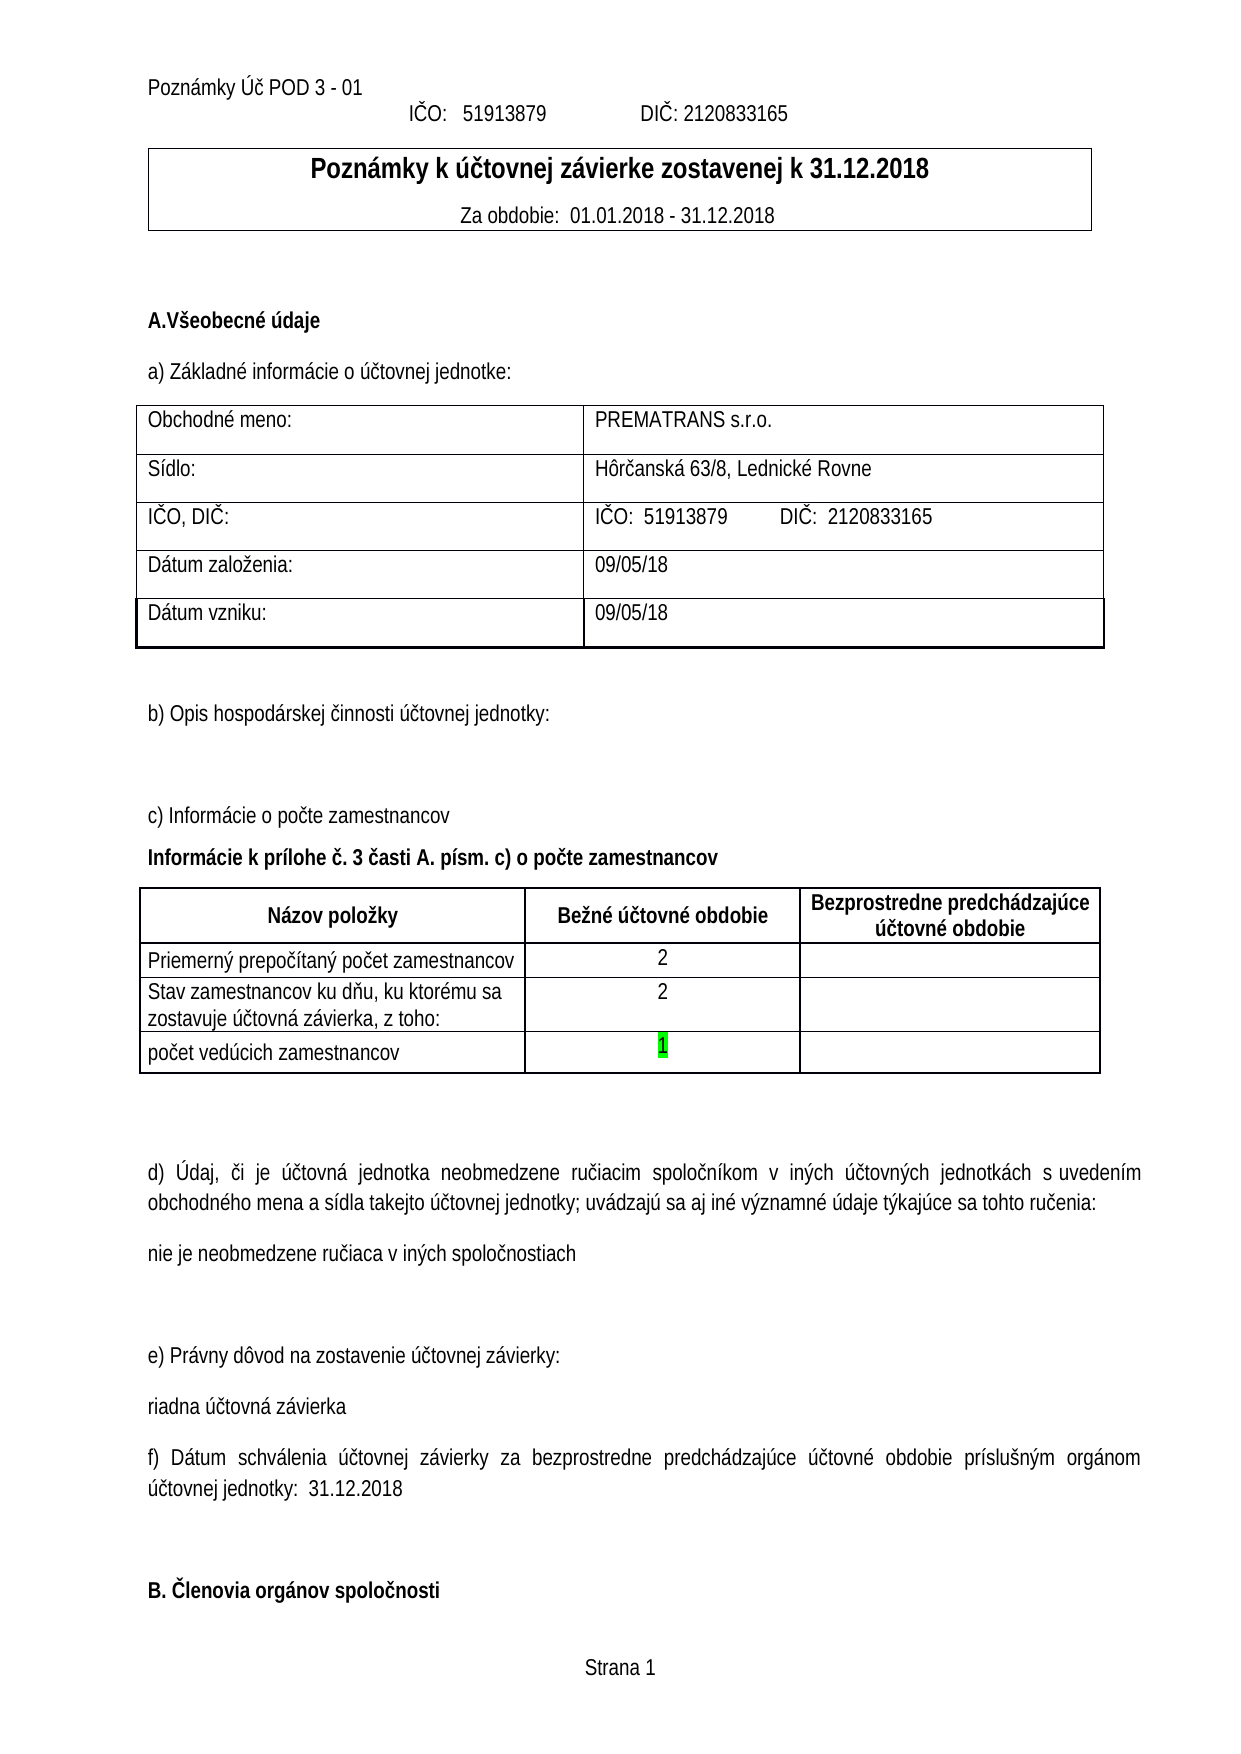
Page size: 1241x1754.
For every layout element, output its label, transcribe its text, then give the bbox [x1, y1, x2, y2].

table_cell [801, 944, 1099, 977]
text Za obdobie: 01.01.2018 - 31.12.2018 [149, 199, 1091, 230]
table_cell 2 [526, 978, 799, 1031]
text c) Informácie o počte zamestnancov [148, 802, 1092, 828]
table_cell 2 [526, 944, 799, 977]
table_header Názov položky [141, 889, 524, 942]
table_cell IČO, DIČ: [137, 503, 583, 550]
table_cell Sídlo: [137, 455, 583, 502]
table_cell Dátum vzniku: [138, 599, 583, 646]
text nie je neobmedzene ručiaca v iných spoločnostiach [148, 1240, 1141, 1267]
text f) Dátum schválenia účtovnej závierky za bezprostredne predchádzajúce účtovné obdobie príslušným orgánom účtovnej jednotky: 31.12.2018 [148, 1444, 1141, 1501]
text Informácie k prílohe č. 3 časti A. písm. c) o počte zamestnancov [148, 844, 1092, 871]
table_cell PREMATRANS s.r.o. [584, 406, 1103, 453]
text riadna účtovná závierka [148, 1393, 1141, 1420]
table_cell 05.09.18 [585, 599, 1103, 646]
text d) Údaj, či je účtovná jednotka neobmedzene ručiacim spoločníkom v iných účtovných jednotkách s uvedením obchodného mena a sídla takejto účtovnej jednotky; uvádzajú sa aj iné významné údaje týkajúce sa tohto ručenia: [148, 1159, 1141, 1216]
table_cell 1 [526, 1032, 799, 1072]
table_cell Dátum založenia: [137, 551, 583, 598]
text e) Právny dôvod na zostavenie účtovnej závierky: [148, 1342, 1141, 1369]
table_cell počet vedúcich zamestnancov [141, 1032, 524, 1072]
table_header Bezprostredne predchádzajúce účtovné obdobie [801, 889, 1099, 942]
text A.Všeobecné údaje [148, 307, 1092, 333]
text Poznámky k účtovnej závierke zostavenej k 31.12.2018 [149, 149, 1091, 184]
table_cell Hôrčanská 63/8, Lednické Rovne [584, 455, 1103, 502]
table_cell Priemerný prepočítaný počet zamestnancov [141, 944, 524, 977]
table_header Bežné účtovné obdobie [526, 889, 799, 942]
table_header a) Základné informácie o účtovnej jednotke: [136, 358, 1104, 405]
text B. Členovia orgánov spoločnosti [148, 1577, 1141, 1603]
table_cell Obchodné meno: [137, 406, 583, 453]
table_cell [801, 1032, 1099, 1072]
table_cell 05.09.18 [584, 551, 1103, 598]
table_cell [801, 978, 1099, 1031]
table_cell IČO: 51913879 DIČ: 2120833165 [584, 503, 1103, 550]
table_cell Stav zamestnancov ku dňu, ku ktorému sa zostavuje účtovná závierka, z toho: [141, 978, 524, 1031]
text b) Opis hospodárskej činnosti účtovnej jednotky: [148, 699, 1092, 726]
